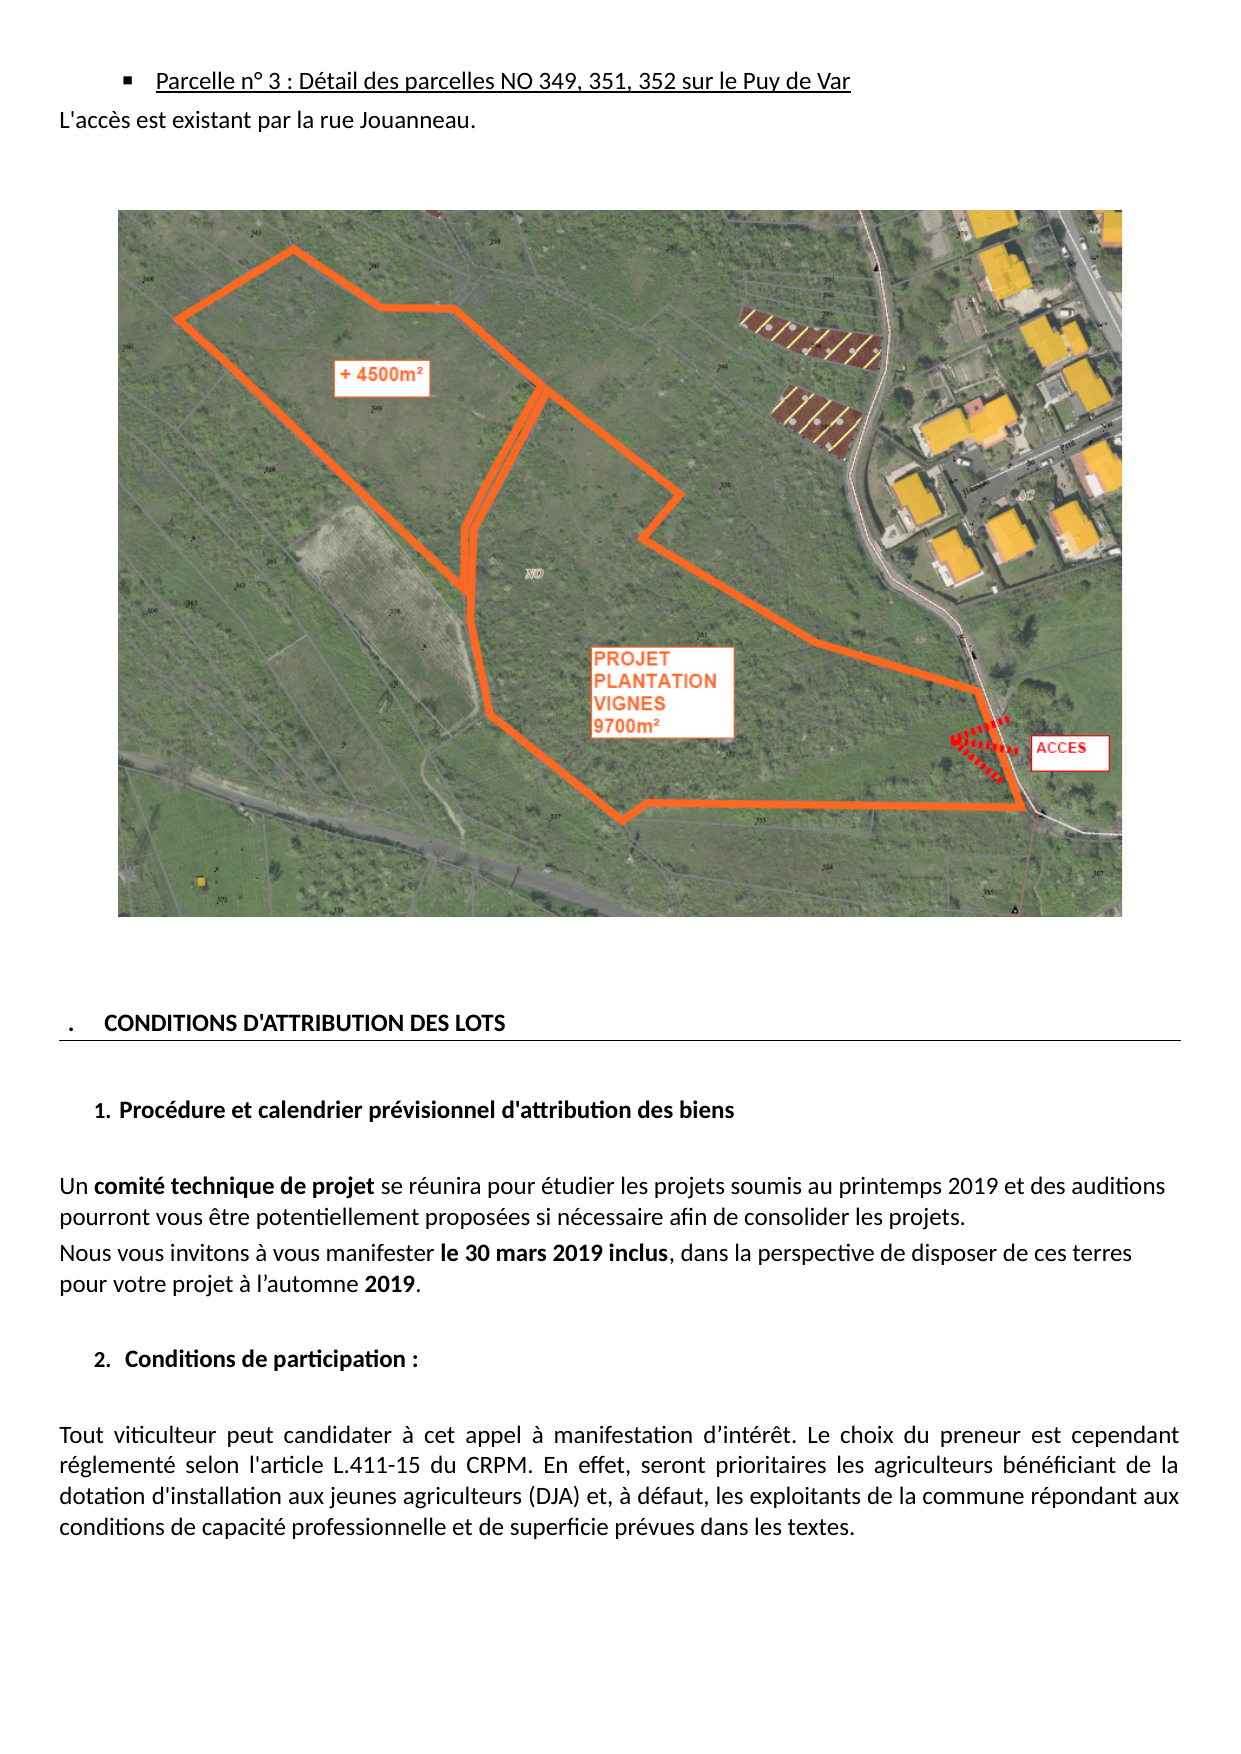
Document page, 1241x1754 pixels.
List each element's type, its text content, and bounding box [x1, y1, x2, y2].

picture [118, 210, 1123, 917]
subtitle Conditions d'attribution des lots [59, 1004, 1181, 1040]
subtitle Parcelle n° 3 : Détail des parcelles NO 349, 351, 352 sur le Puy de Var [118, 65, 1181, 96]
text Tout viticulteur peut candidater à cet appel à manifestation d’intérêt. Le choix du preneur est cependant réglementé selon l'article L.411-15 du CRPM. En effet, seront prioritaires les agriculteurs bénéficiant de la dotation d'installation aux jeunes agriculteurs (DJA) et, à défaut, les exploitants de la commune répondant aux conditions de capacité professionnelle et de superficie prévues dans les textes. [59, 1419, 1181, 1541]
text Un comité technique de projet se réunira pour étudier les projets soumis au printemps 2019 et des auditions pourront vous être potentiellement proposées si nécessaire afin de consolider les projets. [59, 1170, 1181, 1231]
subtitle Conditions de participation : [88, 1343, 1181, 1374]
text Nous vous invitons à vous manifester le 30 mars 2019 inclus, dans la perspective de disposer de ces terres pour votre projet à l’automne 2019. [59, 1237, 1181, 1298]
text L'accès est existant par la rue Jouanneau. [59, 104, 1181, 135]
subtitle Procédure et calendrier prévisionnel d'attribution des biens [88, 1094, 1181, 1125]
